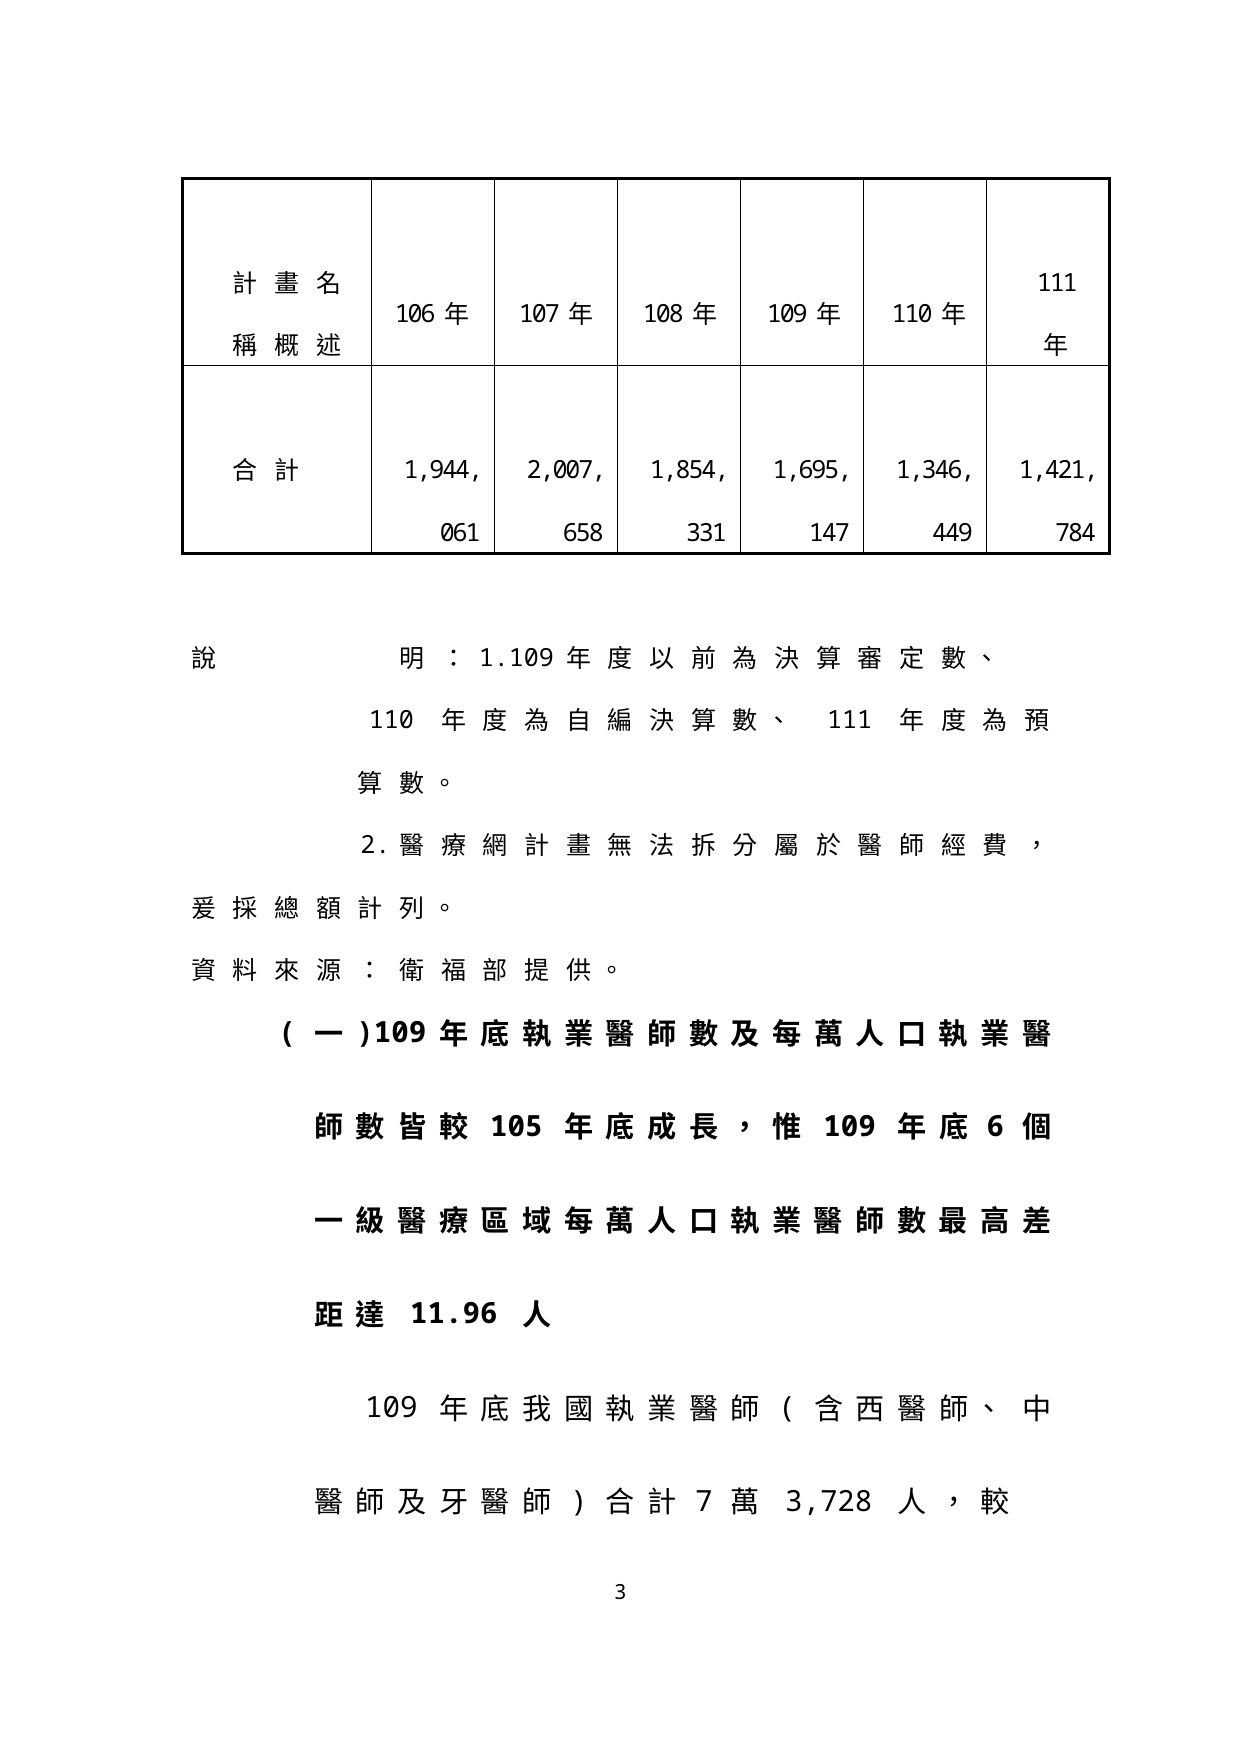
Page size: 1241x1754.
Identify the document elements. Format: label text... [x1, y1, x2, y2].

table_header 107年 [495, 180, 617, 365]
table_cell 1,695,147 [741, 366, 863, 552]
text 說 明：1.109年度以前為決算審定數、110年度為自編決算數、111年度為預算數。 [183, 615, 1058, 802]
table_cell 1,346,449 [864, 366, 986, 552]
table_cell 2,007,658 [495, 366, 617, 552]
table_header 110年 [864, 180, 986, 365]
table_header 108年 [618, 180, 740, 365]
text (一)109年底執業醫師數及每萬人口執業醫師數皆較105年底成長，惟109年底6個一級醫療區域每萬人口執業醫師數最高差距達11.96人 [242, 990, 1058, 1365]
text 109年底我國執業醫師(含西醫師、中醫師及牙醫師)合計7萬3,728人，較 [271, 1365, 1058, 1552]
text 2.醫療網計畫無法拆分屬於醫師經費，爰採總額計列。 [183, 802, 1058, 927]
table_cell 1,854,331 [618, 366, 740, 552]
table_header 109年 [741, 180, 863, 365]
table_header 106年 [372, 180, 494, 365]
table_cell 1,944,061 [372, 366, 494, 552]
table_cell 合計 [184, 366, 371, 552]
text 資料來源：衛福部提供。 [183, 927, 1058, 990]
table_header 計畫名稱概述 [184, 180, 371, 365]
table_header 111年 [987, 180, 1108, 365]
table_cell 1,421,784 [987, 366, 1108, 552]
